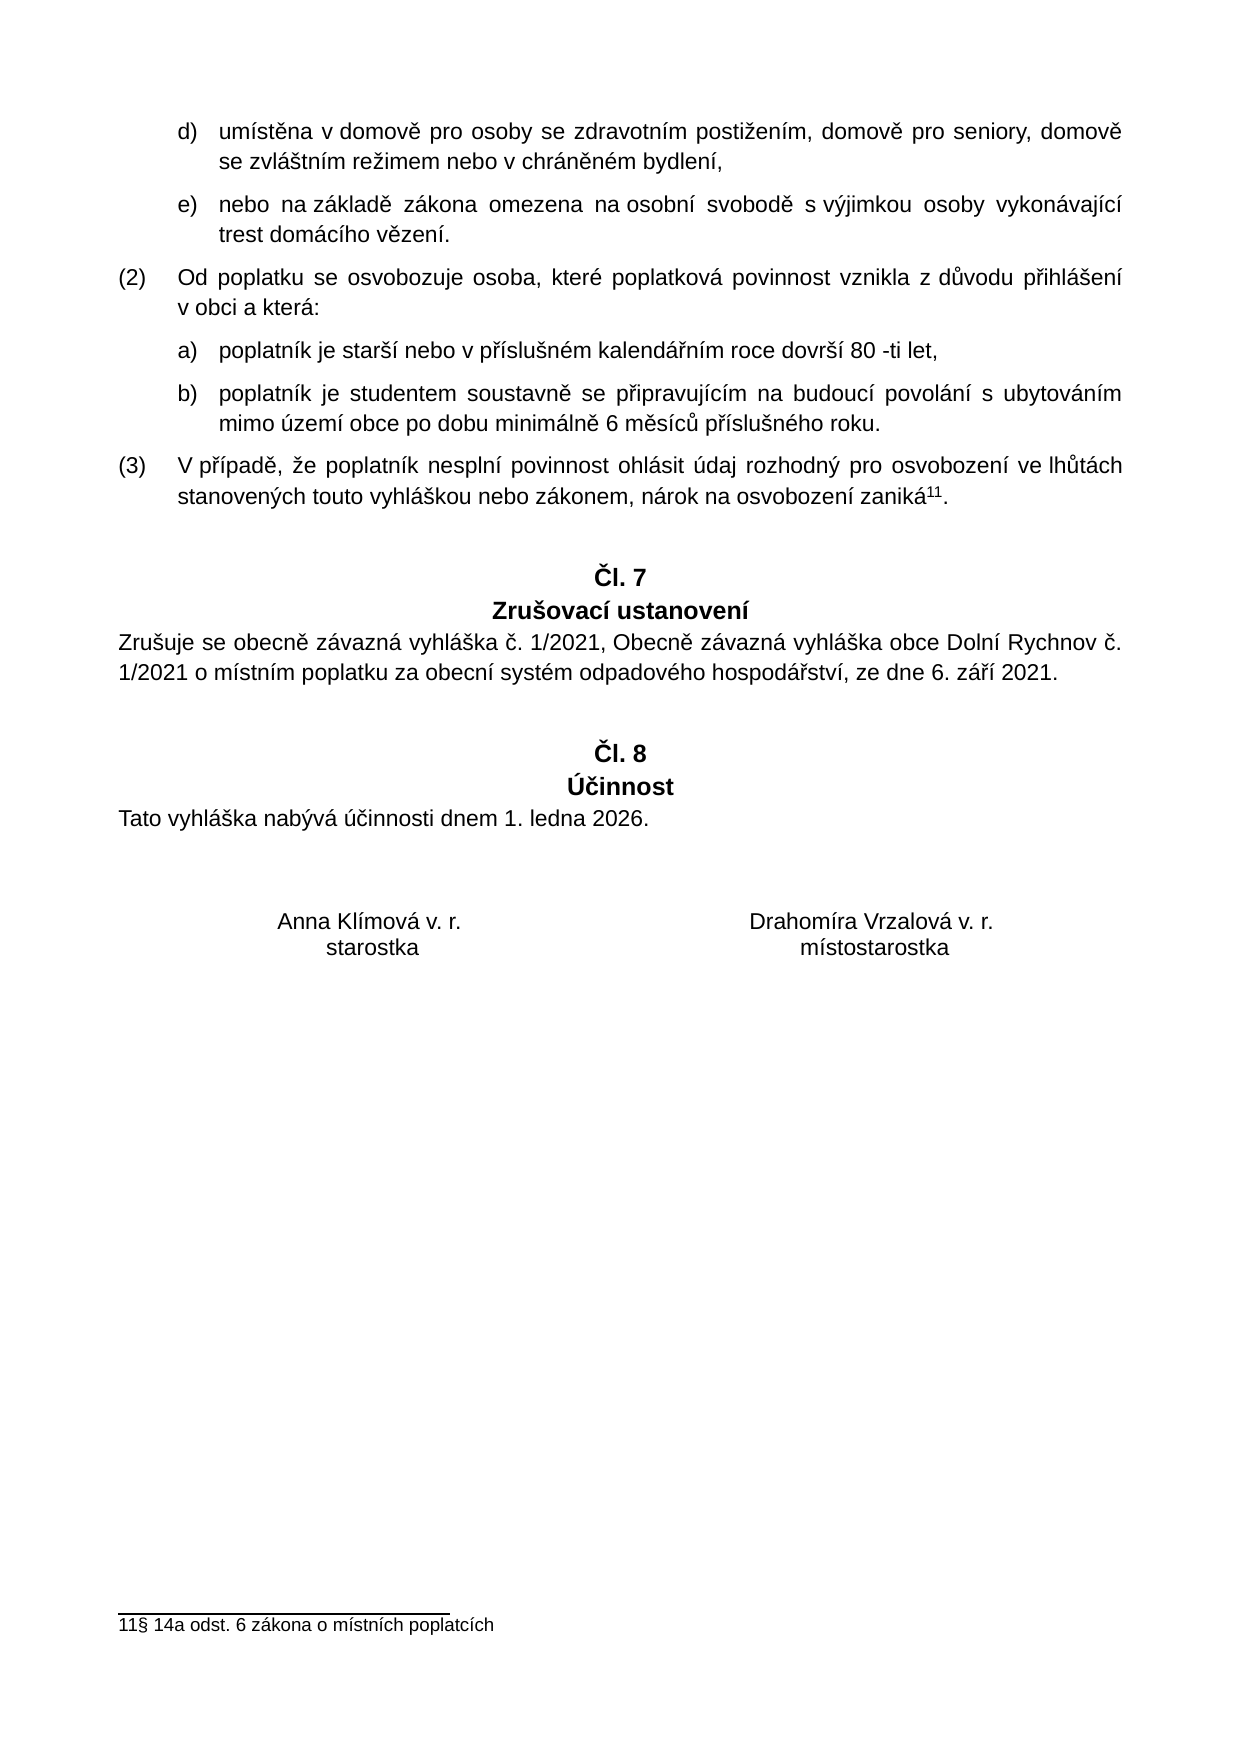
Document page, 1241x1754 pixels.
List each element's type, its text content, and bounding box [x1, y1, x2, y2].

list poplatník je studentem soustavně se připravujícím na budoucí povolání s ubytováním mimo území obce po dobu minimálně 6 měsíců příslušného roku. [177, 379, 1122, 436]
list poplatník je starší nebo v příslušném kalendářním roce dovrší 80 -ti let, [177, 337, 1122, 363]
text Zrušuje se obecně závazná vyhláška č. 1/2021, Obecně závazná vyhláška obce Dolní Rychnov č. 1/2021 o místním poplatku za obecní systém odpadového hospodářství, ze dne 6. září 2021. [118, 629, 1122, 686]
list § 14a odst. 6 zákona o místních poplatcích [118, 1614, 1122, 1635]
table_cell [620, 966, 1122, 1084]
table_header Anna Klímová v. r. starostka [118, 848, 620, 966]
subtitle Čl. 8 Účinnost [118, 739, 1122, 801]
list umístěna v domově pro osoby se zdravotním postižením, domově pro seniory, domově se zvláštním režimem nebo v chráněném bydlení, [177, 118, 1122, 175]
list nebo na základě zákona omezena na osobní svobodě s výjimkou osoby vykonávající trest domácího vězení. [177, 191, 1122, 248]
table_cell [118, 966, 620, 1084]
text Tato vyhláška nabývá účinnosti dnem 1. ledna 2026. [118, 805, 1122, 832]
list Od poplatku se osvobozuje osoba, které poplatková povinnost vznikla z důvodu přihlášení v obci a která: [118, 264, 1122, 321]
table_header Drahomíra Vrzalová v. r. místostarostka [620, 848, 1122, 966]
subtitle Čl. 7 Zrušovací ustanovení [118, 563, 1122, 625]
list V případě, že poplatník nesplní povinnost ohlásit údaj rozhodný pro osvobození ve lhůtách stanovených touto vyhláškou nebo zákonem, nárok na osvobození zaniká. [118, 452, 1122, 509]
